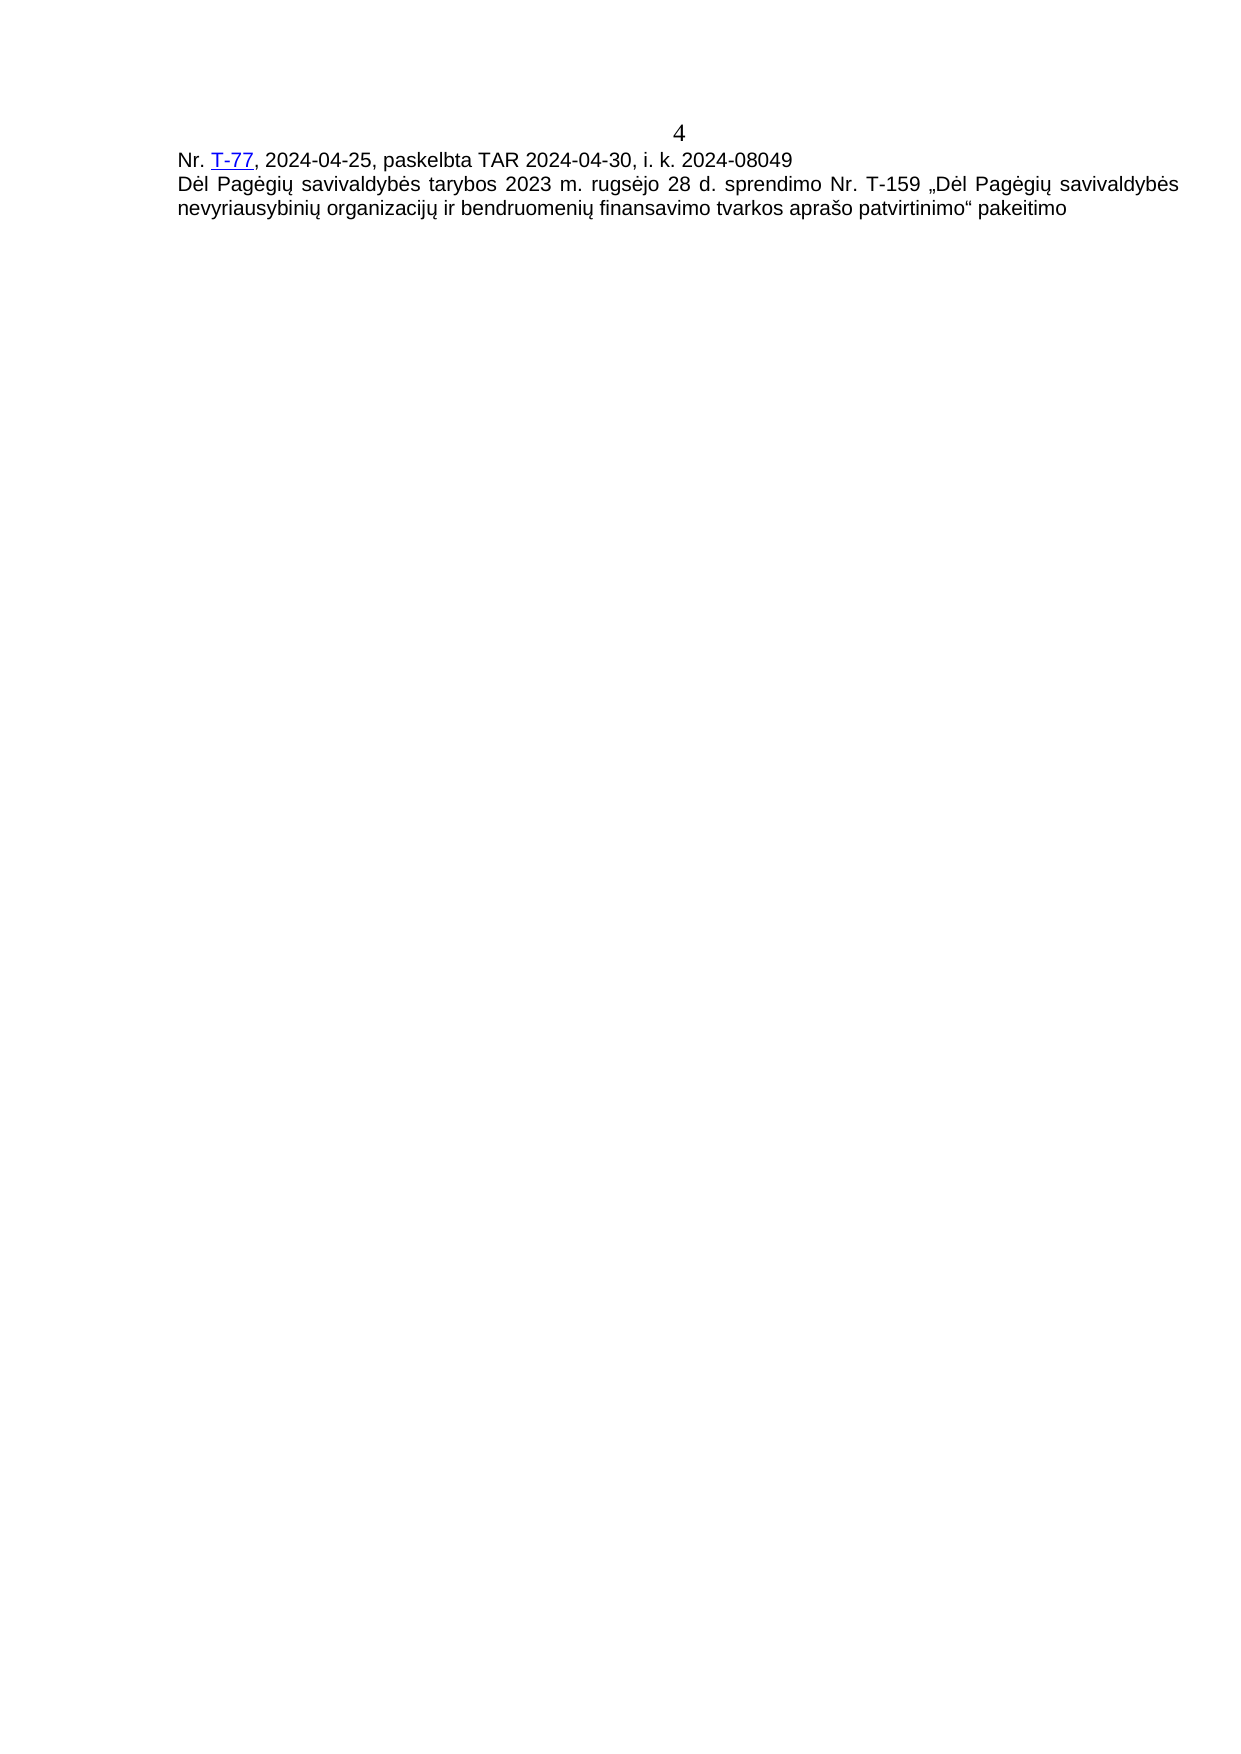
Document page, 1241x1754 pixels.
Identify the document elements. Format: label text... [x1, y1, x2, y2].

text Dėl Pagėgių savivaldybės tarybos 2023 m. rugsėjo 28 d. sprendimo Nr. T-159 „Dėl Pagėgių savivaldybės nevyriausybinių organizacijų ir bendruomenių finansavimo tvarkos aprašo patvirtinimo“ pakeitimo [177, 172, 1181, 219]
text Nr. T-77, 2024-04-25, paskelbta TAR 2024-04-30, i. k. 2024-08049 [177, 148, 1181, 172]
